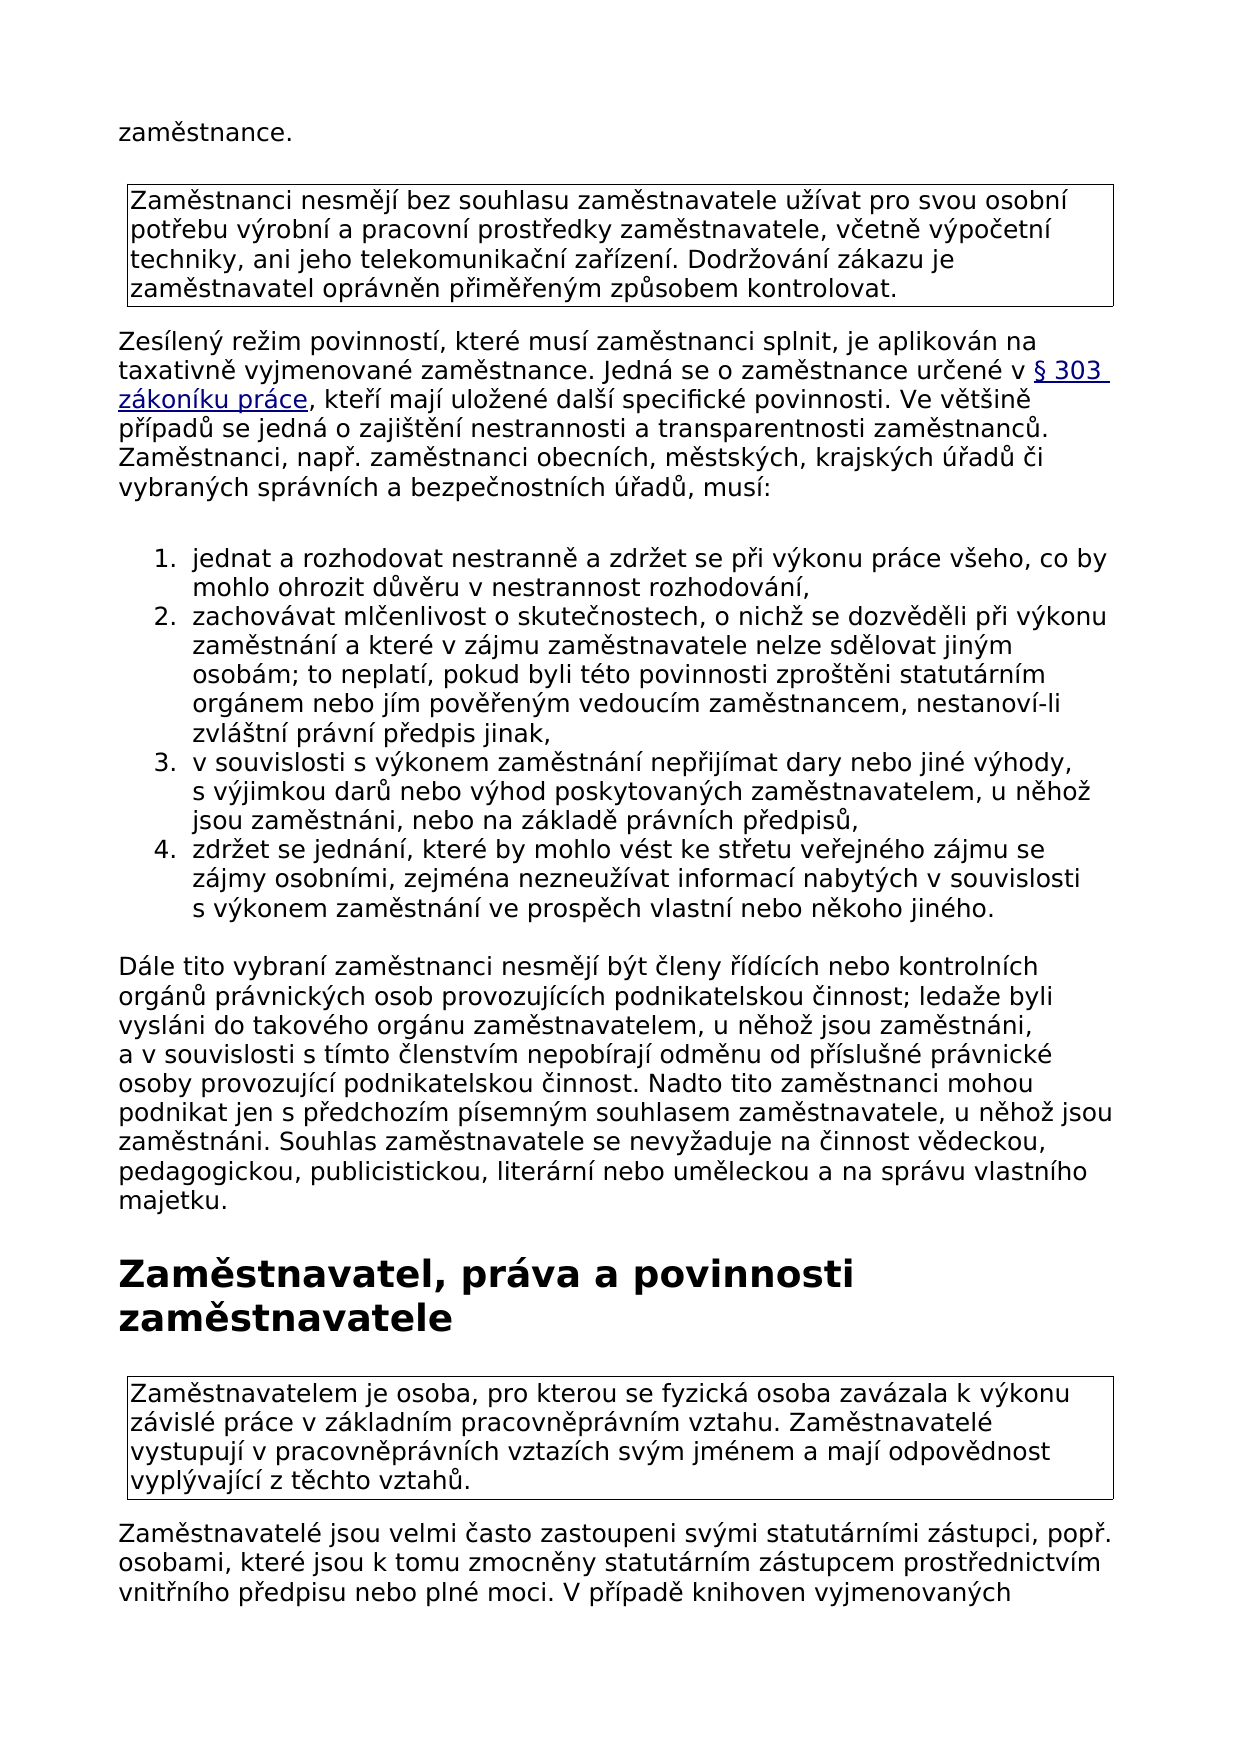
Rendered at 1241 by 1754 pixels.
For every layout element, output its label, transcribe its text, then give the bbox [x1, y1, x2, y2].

table_header Zaměstnanci nesmějí bez souhlasu zaměstnavatele užívat pro svou osobní potřebu výrobní a pracovní prostředky zaměstnavatele, včetně výpočetní techniky, ani jeho telekomunikační zařízení. Dodržování zákazu je zaměstnavatel oprávněn přiměřeným způsobem kontrolovat. [128, 185, 1113, 306]
list v souvislosti s výkonem zaměstnání nepřijímat dary nebo jiné výhody, s výjimkou darů nebo výhod poskytovaných zaměstnavatelem, u něhož jsou zaměstnáni, nebo na základě právních předpisů, [177, 748, 1122, 836]
list zachovávat mlčenlivost o skutečnostech, o nichž se dozvěděli při výkonu zaměstnání a které v zájmu zaměstnavatele nelze sdělovat jiným osobám; to neplatí, pokud byli této povinnosti zproštěni statutárním orgánem nebo jím pověřeným vedoucím zaměstnancem, nestanoví-li zvláštní právní předpis jinak, [177, 602, 1122, 748]
text zaměstnance. [118, 118, 1122, 147]
table_header Zaměstnavatelem je osoba, pro kterou se fyzická osoba zavázala k výkonu závislé práce v základním pracovněprávním vztahu. Zaměstnavatelé vystupují v pracovněprávních vztazích svým jménem a mají odpovědnost vyplývající z těchto vztahů. [128, 1377, 1113, 1498]
subtitle Zaměstnavatel, práva a povinnosti zaměstnavatele [118, 1252, 1122, 1340]
list zdržet se jednání, které by mohlo vést ke střetu veřejného zájmu se zájmy osobními, zejména nezneužívat informací nabytých v souvislosti s výkonem zaměstnání ve prospěch vlastní nebo někoho jiného. [177, 836, 1122, 923]
list jednat a rozhodovat nestranně a zdržet se při výkonu práce všeho, co by mohlo ohrozit důvěru v nestrannost rozhodování, [177, 544, 1122, 602]
text Dále tito vybraní zaměstnanci nesmějí být členy řídících nebo kontrolních orgánů právnických osob provozujících podnikatelskou činnost; ledaže byli vysláni do takového orgánu zaměstnavatelem, u něhož jsou zaměstnáni, a v souvislosti s tímto členstvím nepobírají odměnu od příslušné právnické osoby provozující podnikatelskou činnost. Nadto tito zaměstnanci mohou podnikat jen s předchozím písemným souhlasem zaměstnavatele, u něhož jsou zaměstnáni. Souhlas zaměstnavatele se nevyžaduje na činnost vědeckou, pedagogickou, publicistickou, literární nebo uměleckou a na správu vlastního majetku. [118, 952, 1122, 1215]
text Zesílený režim povinností, které musí zaměstnanci splnit, je aplikován na taxativně vyjmenované zaměstnance. Jedná se o zaměstnance určené v § 303 zákoníku práce, kteří mají uložené další specifické povinnosti. Ve většině případů se jedná o zajištění nestrannosti a transparentnosti zaměstnanců. Zaměstnanci, např. zaměstnanci obecních, městských, krajských úřadů či vybraných správních a bezpečnostních úřadů, musí: [118, 160, 1122, 502]
text Zaměstnavatelé jsou velmi často zastoupeni svými statutárními zástupci, popř. osobami, které jsou k tomu zmocněny statutárním zástupcem prostřednictvím vnitřního předpisu nebo plné moci. V případě knihoven vyjmenovaných [118, 1352, 1122, 1607]
